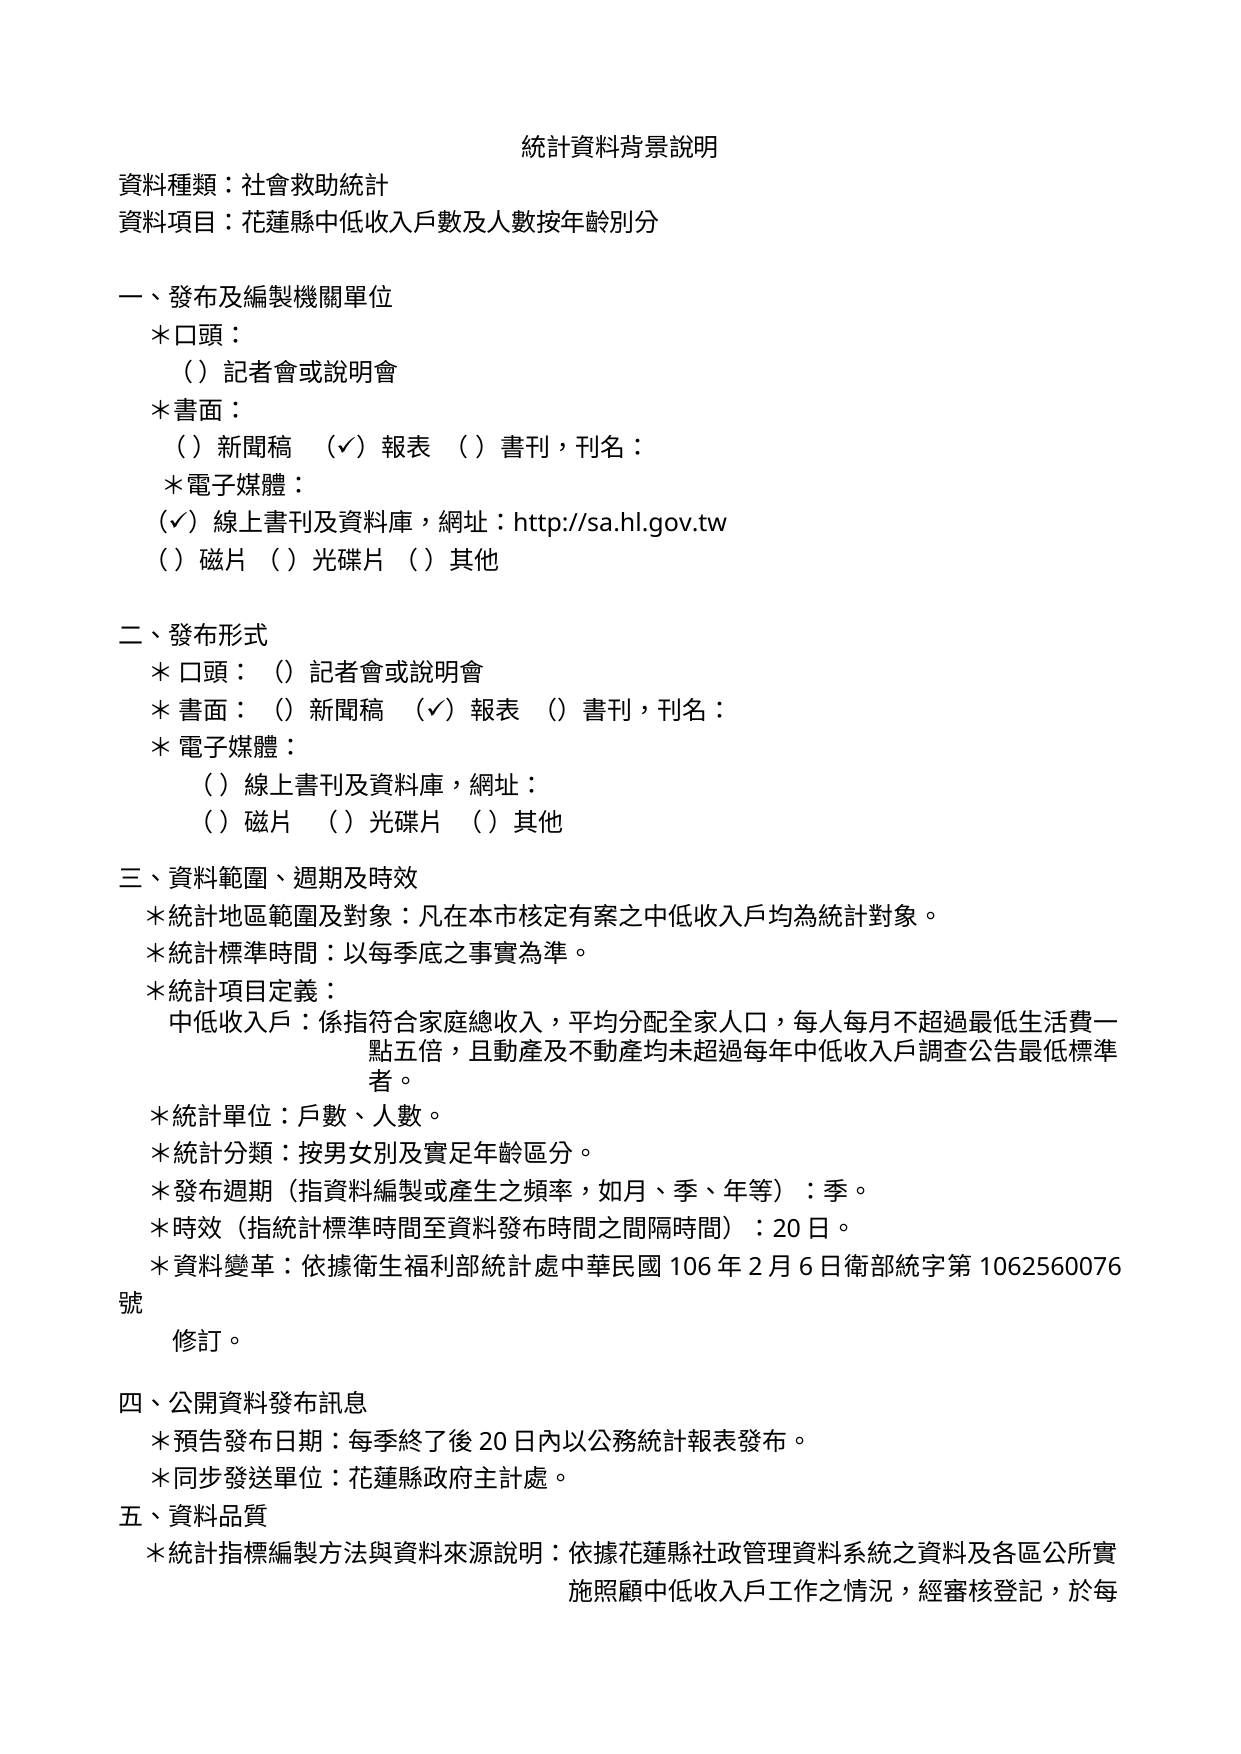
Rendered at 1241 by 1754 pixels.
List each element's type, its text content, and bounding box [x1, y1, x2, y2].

text ＊同步發送單位：花蓮縣政府主計處。 [149, 1458, 1122, 1496]
text ＊統計分類：按男女別及實足年齡區分。 [149, 1133, 1122, 1171]
text ＊統計指標編製方法與資料來源說明：依據花蓮縣社政管理資料系統之資料及各區公所實施照顧中低收入戶工作之情況，經審核登記，於每 [143, 1533, 1122, 1608]
text 中低收入戶：係指符合家庭總收入，平均分配全家人口，每人每月不超過最低生活費一點五倍，且動產及不動產均未超過每年中低收入戶調查公告最低標準者。 [168, 1008, 1122, 1096]
text （）線上書刊及資料庫，網址：http://sa.hl.gov.tw [118, 502, 1122, 539]
text ＊書面： [149, 389, 1122, 427]
text （ ）線上書刊及資料庫，網址： [188, 764, 1156, 802]
text 一、發布及編製機關單位 [118, 277, 1122, 314]
text 資料項目：花蓮縣中低收入戶數及人數按年齡別分 [118, 202, 1122, 239]
list 書面： （）新聞稿 （P）報表 （）書刊，刊名： [149, 689, 1122, 727]
text 四、公開資料發布訊息 [118, 1383, 1122, 1421]
text 二、發布形式 [118, 614, 1122, 652]
text ＊統計單位：戶數、人數。 [118, 1096, 1122, 1133]
text 資料種類：社會救助統計 [118, 164, 1122, 202]
list 口頭： （）記者會或說明會 [149, 652, 1122, 689]
text （ ）新聞稿 （）報表 （ ）書刊，刊名： [149, 427, 1122, 464]
text （ ）磁片 （ ）光碟片 （ ）其他 [143, 539, 1122, 577]
text ＊統計地區範圍及對象：凡在本市核定有案之中低收入戶均為統計對象。 [118, 896, 1122, 933]
text ＊統計標準時間：以每季底之事實為準。 [118, 933, 1122, 971]
text （ ）記者會或說明會 [118, 352, 1122, 389]
text ＊發布週期（指資料編製或產生之頻率，如月、季、年等）：季。 [149, 1171, 1122, 1208]
list 電子媒體： [149, 727, 1156, 764]
text ＊資料變革：依據衛生福利部統計處中華民國106年2月6日衛部統字第1062560076號 [118, 1246, 1122, 1321]
text 三、資料範圍、週期及時效 [118, 858, 1122, 896]
text 統計資料背景說明 [118, 127, 1122, 164]
text ＊口頭： [149, 314, 1122, 352]
text ＊預告發布日期：每季終了後20日內以公務統計報表發布。 [149, 1421, 1122, 1458]
text 修訂。 [143, 1321, 1122, 1358]
text ＊統計項目定義： [118, 971, 1122, 1008]
text （ ）磁片 （ ）光碟片 （ ）其他 [188, 802, 1156, 839]
text 五、資料品質 [118, 1496, 1122, 1533]
text ＊電子媒體： [149, 464, 1122, 502]
text ＊時效（指統計標準時間至資料發布時間之間隔時間）：20日。 [118, 1208, 1122, 1246]
